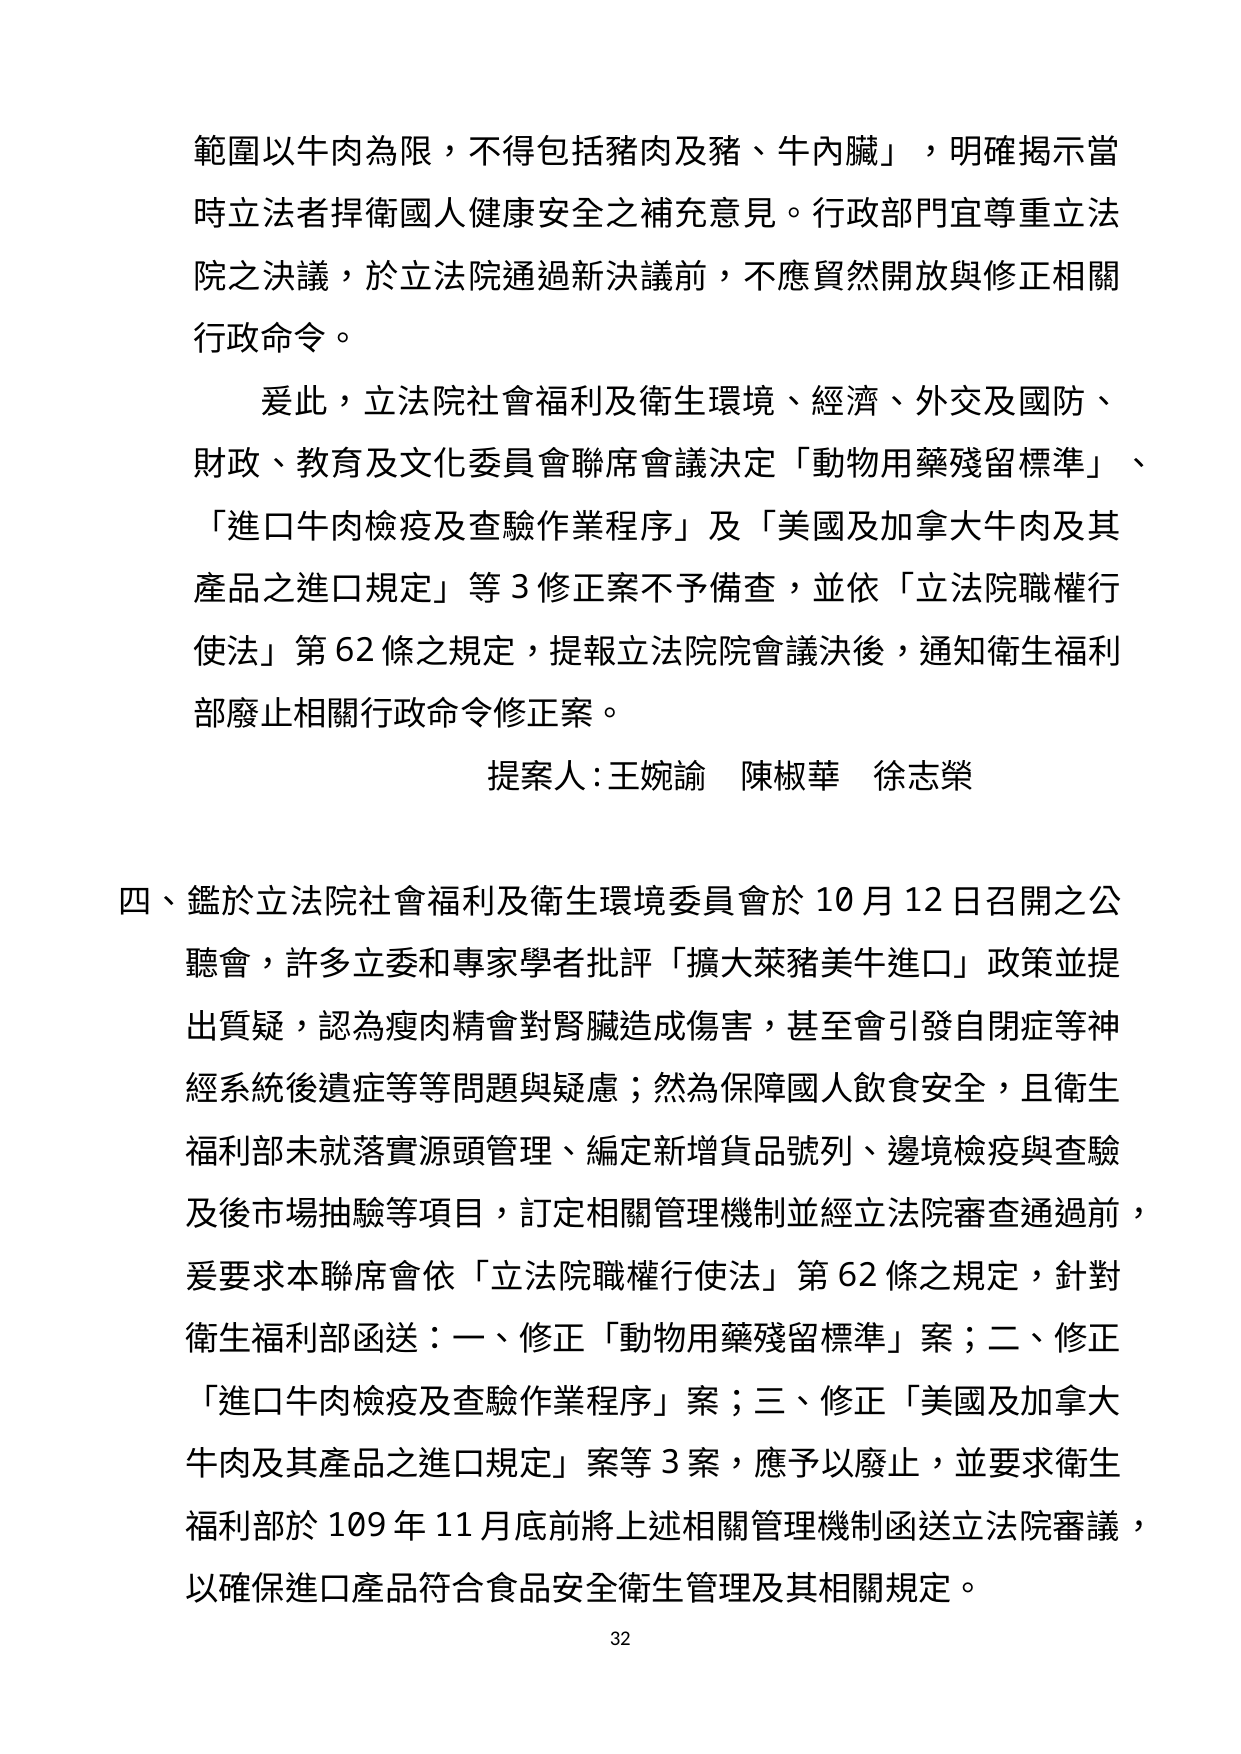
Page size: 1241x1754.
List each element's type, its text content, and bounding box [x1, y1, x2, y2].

text 爰此，立法院社會福利及衛生環境、經濟、外交及國防、財政、教育及文化委員會聯席會議決定「動物用藥殘留標準」、「進口牛肉檢疫及查驗作業程序」及「美國及加拿大牛肉及其產品之進口規定」等3修正案不予備查，並依「立法院職權行使法」第62條之規定，提報立法院院會議決後，通知衛生福利部廢止相關行政命令修正案。 [193, 357, 1122, 732]
text 提案人:王婉諭 陳椒華 徐志榮 [487, 732, 1122, 794]
text 範圍以牛肉為限，不得包括豬肉及豬、牛內臟」，明確揭示當時立法者捍衛國人健康安全之補充意見。行政部門宜尊重立法院之決議，於立法院通過新決議前，不應貿然開放與修正相關行政命令。 [193, 107, 1122, 357]
text 四、鑑於立法院社會福利及衛生環境委員會於10月12日召開之公聽會，許多立委和專家學者批評「擴大萊豬美牛進口」政策並提出質疑，認為瘦肉精會對腎臟造成傷害，甚至會引發自閉症等神經系統後遺症等等問題與疑慮；然為保障國人飲食安全，且衛生福利部未就落實源頭管理、編定新增貨品號列、邊境檢疫與查驗及後市場抽驗等項目，訂定相關管理機制並經立法院審查通過前，爰要求本聯席會依「立法院職權行使法」第62條之規定，針對衛生福利部函送：一、修正「動物用藥殘留標準」案；二、修正「進口牛肉檢疫及查驗作業程序」案；三、修正「美國及加拿大牛肉及其產品之進口規定」案等3案，應予以廢止，並要求衛生福利部於109年11月底前將上述相關管理機制函送立法院審議，以確保進口產品符合食品安全衛生管理及其相關規定。 [118, 857, 1122, 1607]
